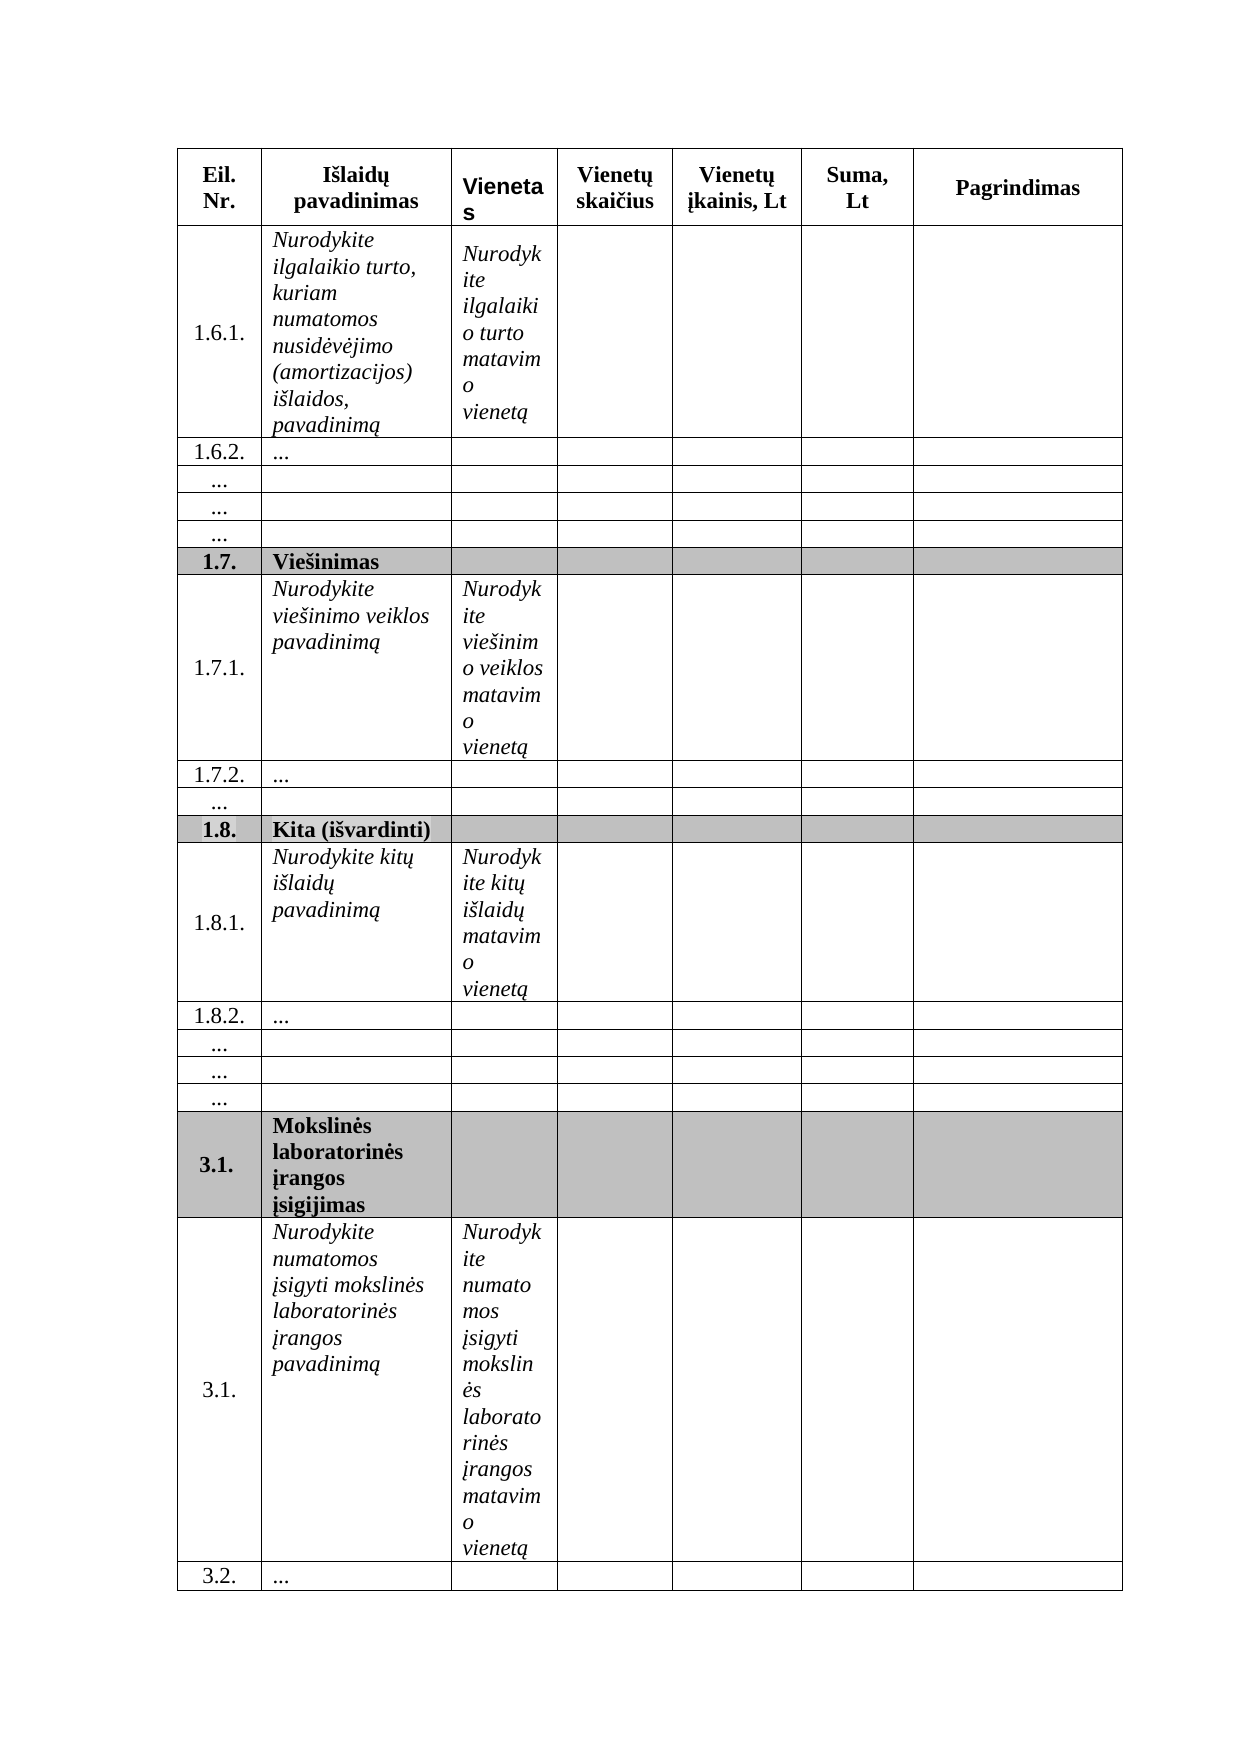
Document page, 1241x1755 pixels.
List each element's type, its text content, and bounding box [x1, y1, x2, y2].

table_cell Mokslinės laboratorinės įrangos įsigijimas [262, 1112, 451, 1217]
table_cell 3.2. [178, 1562, 261, 1589]
table_cell [262, 1030, 451, 1056]
table_header Suma, Lt [802, 149, 913, 225]
table_cell [914, 761, 1122, 787]
table_cell ... [178, 466, 261, 492]
table_cell 1.8. [178, 816, 261, 842]
table_cell [802, 816, 913, 842]
table_cell Nurodykite viešinimo veiklos matavimo vienetą [452, 575, 557, 760]
table_cell 1.6.1. [178, 226, 261, 437]
table_header Eil. Nr. [178, 149, 261, 225]
table_header Vienetas [452, 149, 557, 225]
table_header Pagrindimas [914, 149, 1122, 225]
table_cell [673, 843, 801, 1001]
table_cell [452, 1112, 557, 1217]
table_cell [673, 761, 801, 787]
table_cell [558, 1002, 672, 1028]
table_cell [673, 466, 801, 492]
table_cell [673, 521, 801, 547]
table_cell 1.6.2. [178, 438, 261, 465]
table_cell [673, 1218, 801, 1561]
table_cell [914, 438, 1122, 465]
table_cell Nurodykite kitų išlaidų pavadinimą [262, 843, 451, 1001]
table_cell ... [178, 521, 261, 547]
table_header Vienetų įkainis, Lt [673, 149, 801, 225]
table_cell [558, 761, 672, 787]
table_cell [558, 1218, 672, 1561]
table_cell [802, 575, 913, 760]
table_cell [914, 226, 1122, 437]
table_cell Nurodykite kitų išlaidų matavimo vienetą [452, 843, 557, 1001]
table_cell [802, 493, 913, 519]
table_cell [452, 1030, 557, 1056]
table_cell [452, 466, 557, 492]
table_cell [558, 493, 672, 519]
table_cell [673, 548, 801, 574]
table_cell Nurodykite ilgalaikio turto matavimo vienetą [452, 226, 557, 437]
table_cell [262, 493, 451, 519]
table_cell [914, 1002, 1122, 1028]
table_cell [673, 1057, 801, 1083]
table_cell [558, 1030, 672, 1056]
table_cell [262, 521, 451, 547]
table_cell [673, 226, 801, 437]
table_cell Nurodykite viešinimo veiklos pavadinimą [262, 575, 451, 760]
table_cell [914, 1057, 1122, 1083]
table_cell [802, 1030, 913, 1056]
table_cell Nurodykite ilgalaikio turto, kuriam numatomos nusidėvėjimo (amortizacijos) išlaidos, pavadinimą [262, 226, 451, 437]
table_cell [452, 761, 557, 787]
table_cell [452, 788, 557, 814]
table_cell [558, 575, 672, 760]
table_cell [914, 816, 1122, 842]
table_cell ... [262, 1562, 451, 1589]
table_cell ... [178, 1030, 261, 1056]
table_cell [802, 438, 913, 465]
table_cell [558, 816, 672, 842]
table_cell [558, 521, 672, 547]
table_cell Nurodykite numatomos įsigyti mokslinės laboratorinės įrangos matavimo vienetą [452, 1218, 557, 1561]
table_cell [802, 548, 913, 574]
table_cell [802, 1084, 913, 1111]
table_cell [914, 493, 1122, 519]
table_cell 3.1. [178, 1112, 261, 1217]
table_cell [802, 1562, 913, 1589]
table_cell [673, 816, 801, 842]
table_cell [558, 548, 672, 574]
table_cell [558, 788, 672, 814]
table_cell [262, 1057, 451, 1083]
table_cell Nurodykite numatomos įsigyti mokslinės laboratorinės įrangos pavadinimą [262, 1218, 451, 1561]
table_cell ... [178, 788, 261, 814]
table_cell [452, 816, 557, 842]
table_cell [914, 1030, 1122, 1056]
table_cell 3.1. [178, 1218, 261, 1561]
table_cell [452, 1084, 557, 1111]
table_cell [802, 466, 913, 492]
table_cell Kita (išvardinti) [262, 816, 451, 842]
table_cell ... [178, 1057, 261, 1083]
table_cell 1.8.1. [178, 843, 261, 1001]
table_cell [558, 466, 672, 492]
table_cell [914, 1112, 1122, 1217]
table_cell [802, 1112, 913, 1217]
table_cell [558, 1084, 672, 1111]
table_cell [262, 788, 451, 814]
table_cell [914, 1084, 1122, 1111]
table_cell 1.8.2. [178, 1002, 261, 1028]
table_cell [914, 548, 1122, 574]
table_cell [673, 788, 801, 814]
table_cell [558, 226, 672, 437]
table_cell [802, 843, 913, 1001]
table_cell [452, 521, 557, 547]
table_cell [802, 788, 913, 814]
table_cell ... [262, 761, 451, 787]
table_cell [914, 466, 1122, 492]
table_cell [802, 521, 913, 547]
table_cell [802, 1057, 913, 1083]
table_cell [673, 493, 801, 519]
table_cell [802, 1218, 913, 1561]
table_cell [673, 438, 801, 465]
table_cell [673, 1562, 801, 1589]
table_cell ... [178, 1084, 261, 1111]
table_cell [558, 438, 672, 465]
table_cell 1.7.2. [178, 761, 261, 787]
table_cell [452, 1562, 557, 1589]
table_cell [673, 1030, 801, 1056]
table_cell [452, 438, 557, 465]
table_cell Viešinimas [262, 548, 451, 574]
table_cell [673, 1002, 801, 1028]
table_cell [558, 1562, 672, 1589]
table_cell ... [262, 1002, 451, 1028]
table_cell 1.7. [178, 548, 261, 574]
table_cell [802, 226, 913, 437]
table_cell [452, 493, 557, 519]
table_header Vienetų skaičius [558, 149, 672, 225]
table_cell [558, 1112, 672, 1217]
table_cell [802, 1002, 913, 1028]
table_cell [914, 788, 1122, 814]
table_cell [673, 1112, 801, 1217]
table_cell [802, 761, 913, 787]
table_cell [452, 1057, 557, 1083]
table_header Išlaidų pavadinimas [262, 149, 451, 225]
table_cell [914, 843, 1122, 1001]
table_cell ... [262, 438, 451, 465]
table_cell [914, 1218, 1122, 1561]
table_cell ... [178, 493, 261, 519]
table_cell [914, 1562, 1122, 1589]
table_cell [452, 548, 557, 574]
table_cell [262, 466, 451, 492]
table_cell [673, 575, 801, 760]
table_cell 1.7.1. [178, 575, 261, 760]
table_cell [558, 1057, 672, 1083]
table_cell [914, 575, 1122, 760]
table_cell [452, 1002, 557, 1028]
table_cell [914, 521, 1122, 547]
table_cell [262, 1084, 451, 1111]
table_cell [673, 1084, 801, 1111]
table_cell [558, 843, 672, 1001]
